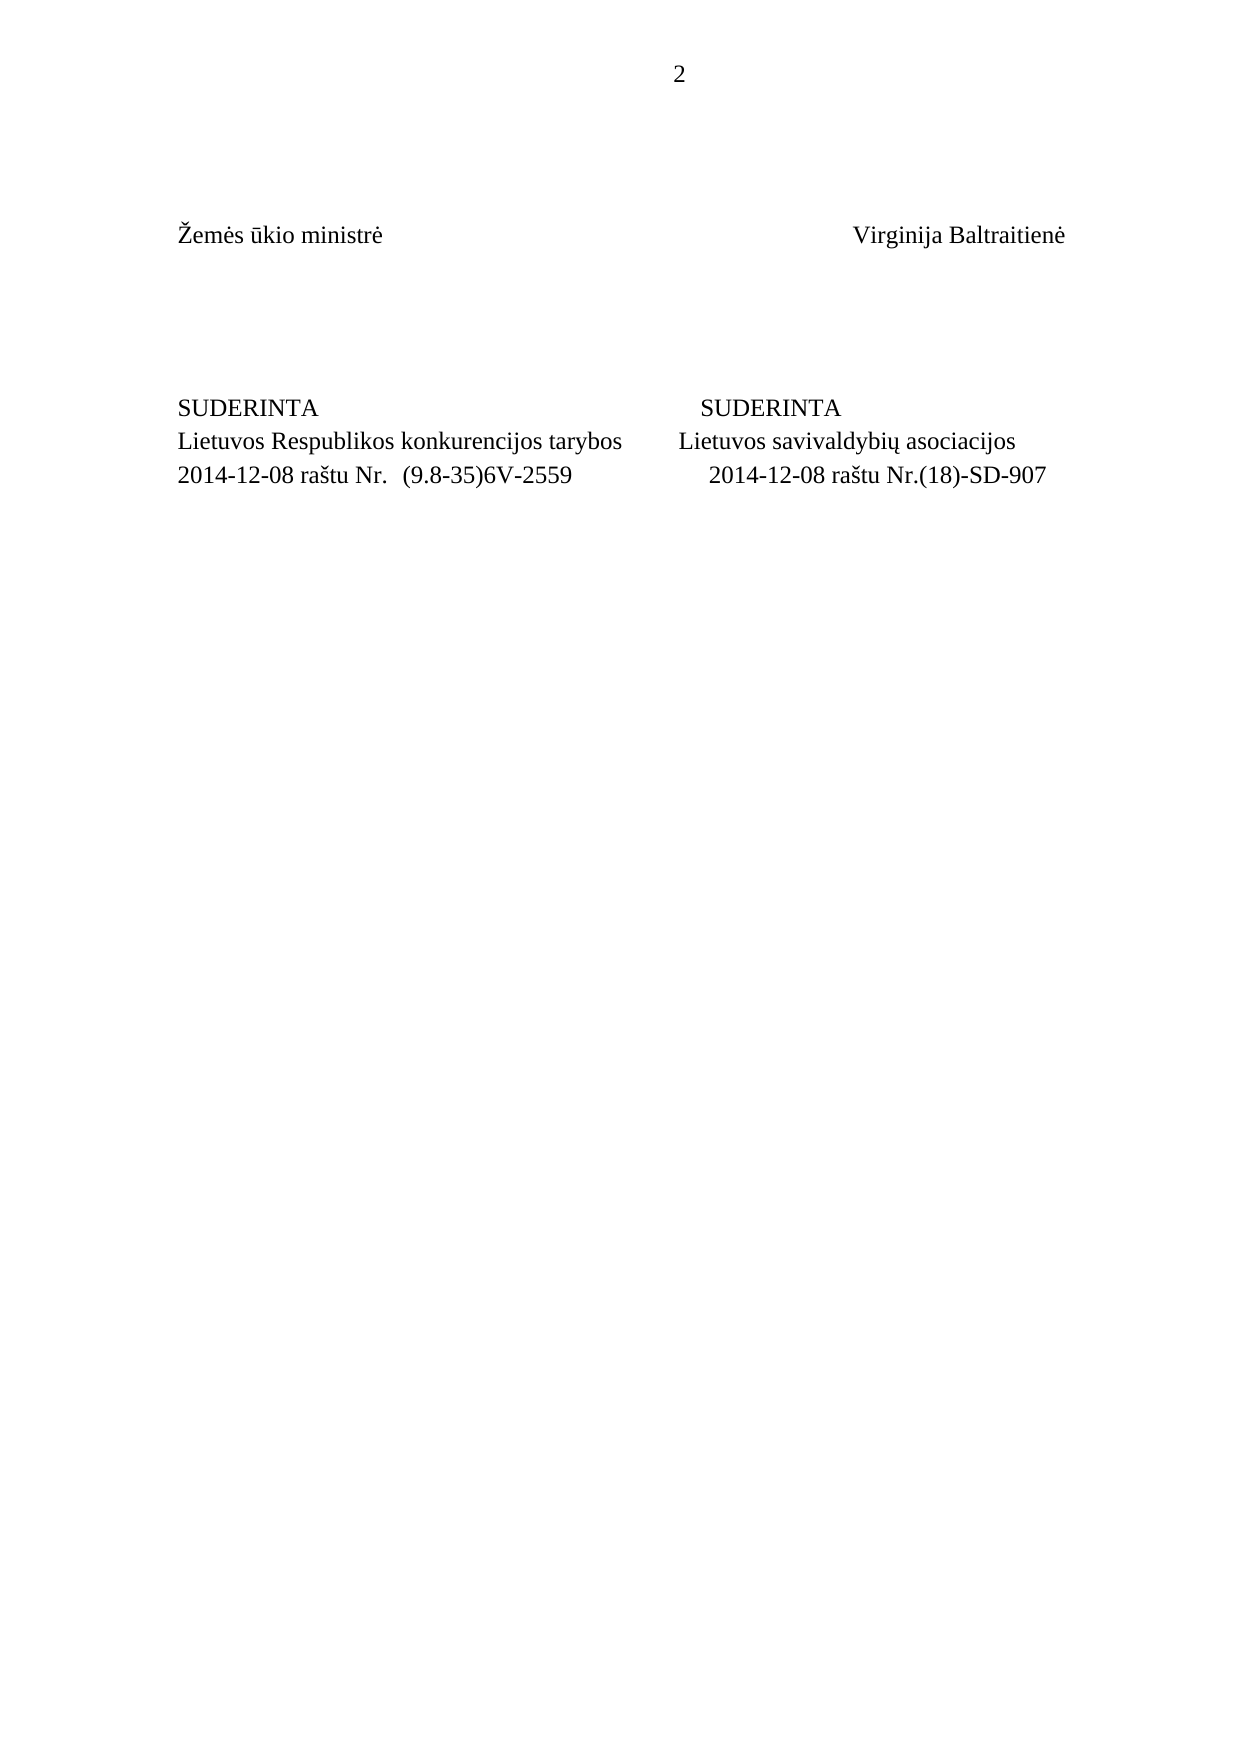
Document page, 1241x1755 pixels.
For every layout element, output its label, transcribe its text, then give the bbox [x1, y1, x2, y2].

text Žemės ūkio ministrė Virginija Baltraitienė [177, 220, 1181, 249]
text Lietuvos Respublikos konkurencijos tarybos Lietuvos savivaldybių asociacijos [177, 426, 1181, 455]
text 2014-12-08 raštu Nr. (9.8-35)6V-2559 2014-12-08 raštu Nr.(18)-SD-907 [177, 460, 1181, 489]
text SUDERINTA SUDERINTA [177, 393, 1181, 422]
